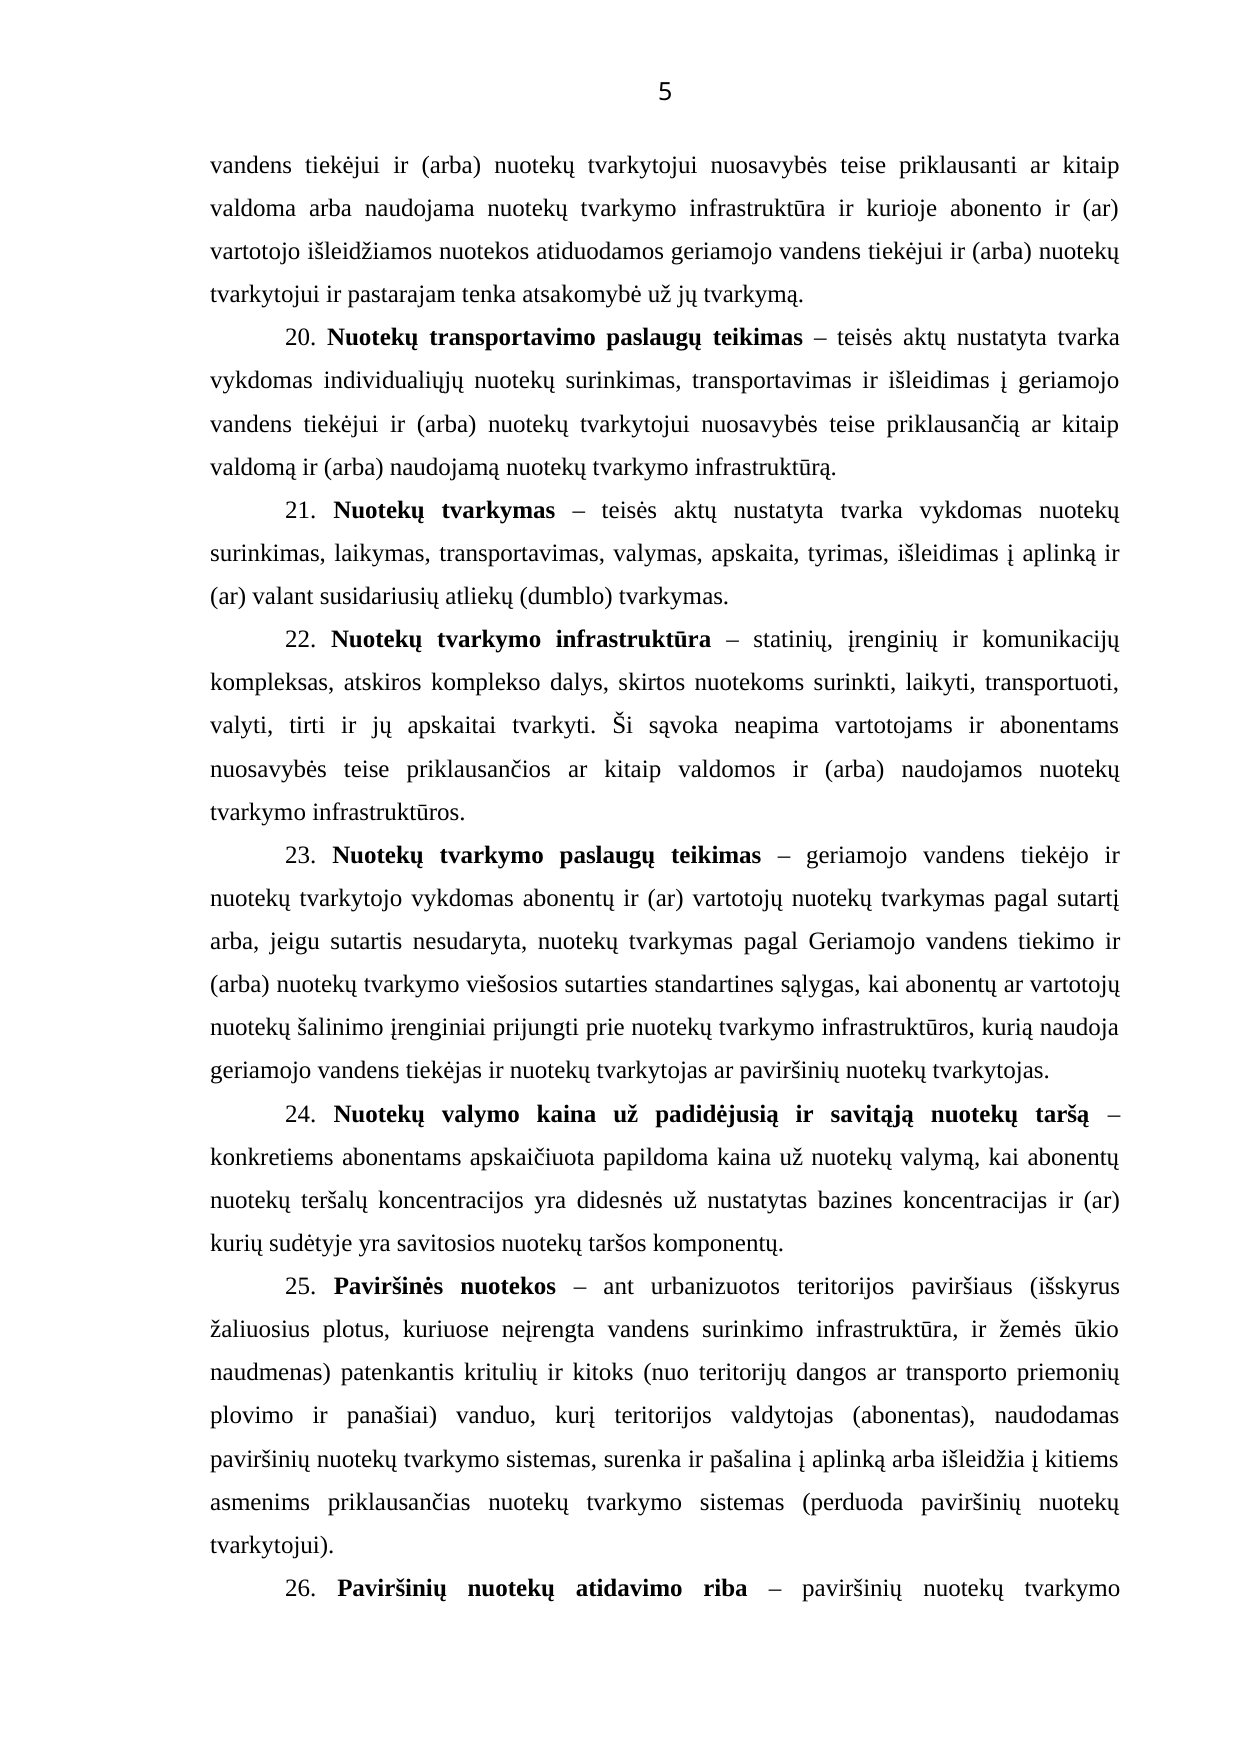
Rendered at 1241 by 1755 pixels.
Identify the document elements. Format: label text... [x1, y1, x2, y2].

text 25. Paviršinės nuotekos – ant urbanizuotos teritorijos paviršiaus (išskyrus žaliuosius plotus, kuriuose neįrengta vandens surinkimo infrastruktūra, ir žemės ūkio naudmenas) patenkantis kritulių ir kitoks (nuo teritorijų dangos ar transporto priemonių plovimo ir panašiai) vanduo, kurį teritorijos valdytojas (abonentas), naudodamas paviršinių nuotekų tvarkymo sistemas, surenka ir pašalina į aplinką arba išleidžia į kitiems asmenims priklausančias nuotekų tvarkymo sistemas (perduoda paviršinių nuotekų tvarkytojui). [210, 1271, 1120, 1559]
text 21. Nuotekų tvarkymas – teisės aktų nustatyta tvarka vykdomas nuotekų surinkimas, laikymas, transportavimas, valymas, apskaita, tyrimas, išleidimas į aplinką ir (ar) valant susidariusių atliekų (dumblo) tvarkymas. [210, 495, 1120, 610]
text 22. Nuotekų tvarkymo infrastruktūra – statinių, įrenginių ir komunikacijų kompleksas, atskiros komplekso dalys, skirtos nuotekoms surinkti, laikyti, transportuoti, valyti, tirti ir jų apskaitai tvarkyti. Ši sąvoka neapima vartotojams ir abonentams nuosavybės teise priklausančios ar kitaip valdomos ir (arba) naudojamos nuotekų tvarkymo infrastruktūros. [210, 624, 1120, 826]
text 20. Nuotekų transportavimo paslaugų teikimas – teisės aktų nustatyta tvarka vykdomas individualiųjų nuotekų surinkimas, transportavimas ir išleidimas į geriamojo vandens tiekėjui ir (arba) nuotekų tvarkytojui nuosavybės teise priklausančią ar kitaip valdomą ir (arba) naudojamą nuotekų tvarkymo infrastruktūrą. [210, 322, 1120, 481]
text 24. Nuotekų valymo kaina už padidėjusią ir savitąją nuotekų taršą – konkretiems abonentams apskaičiuota papildoma kaina už nuotekų valymą, kai abonentų nuotekų teršalų koncentracijos yra didesnės už nustatytas bazines koncentracijas ir (ar) kurių sudėtyje yra savitosios nuotekų taršos komponentų. [210, 1099, 1120, 1257]
text vandens tiekėjui ir (arba) nuotekų tvarkytojui nuosavybės teise priklausanti ar kitaip valdoma arba naudojama nuotekų tvarkymo infrastruktūra ir kurioje abonento ir (ar) vartotojo išleidžiamos nuotekos atiduodamos geriamojo vandens tiekėjui ir (arba) nuotekų tvarkytojui ir pastarajam tenka atsakomybė už jų tvarkymą. [210, 150, 1120, 308]
text 26. Paviršinių nuotekų atidavimo riba – paviršinių nuotekų tvarkymo [210, 1573, 1120, 1602]
text 23. Nuotekų tvarkymo paslaugų teikimas – geriamojo vandens tiekėjo ir nuotekų tvarkytojo vykdomas abonentų ir (ar) vartotojų nuotekų tvarkymas pagal sutartį arba, jeigu sutartis nesudaryta, nuotekų tvarkymas pagal Geriamojo vandens tiekimo ir (arba) nuotekų tvarkymo viešosios sutarties standartines sąlygas, kai abonentų ar vartotojų nuotekų šalinimo įrenginiai prijungti prie nuotekų tvarkymo infrastruktūros, kurią naudoja geriamojo vandens tiekėjas ir nuotekų tvarkytojas ar paviršinių nuotekų tvarkytojas. [210, 840, 1120, 1084]
